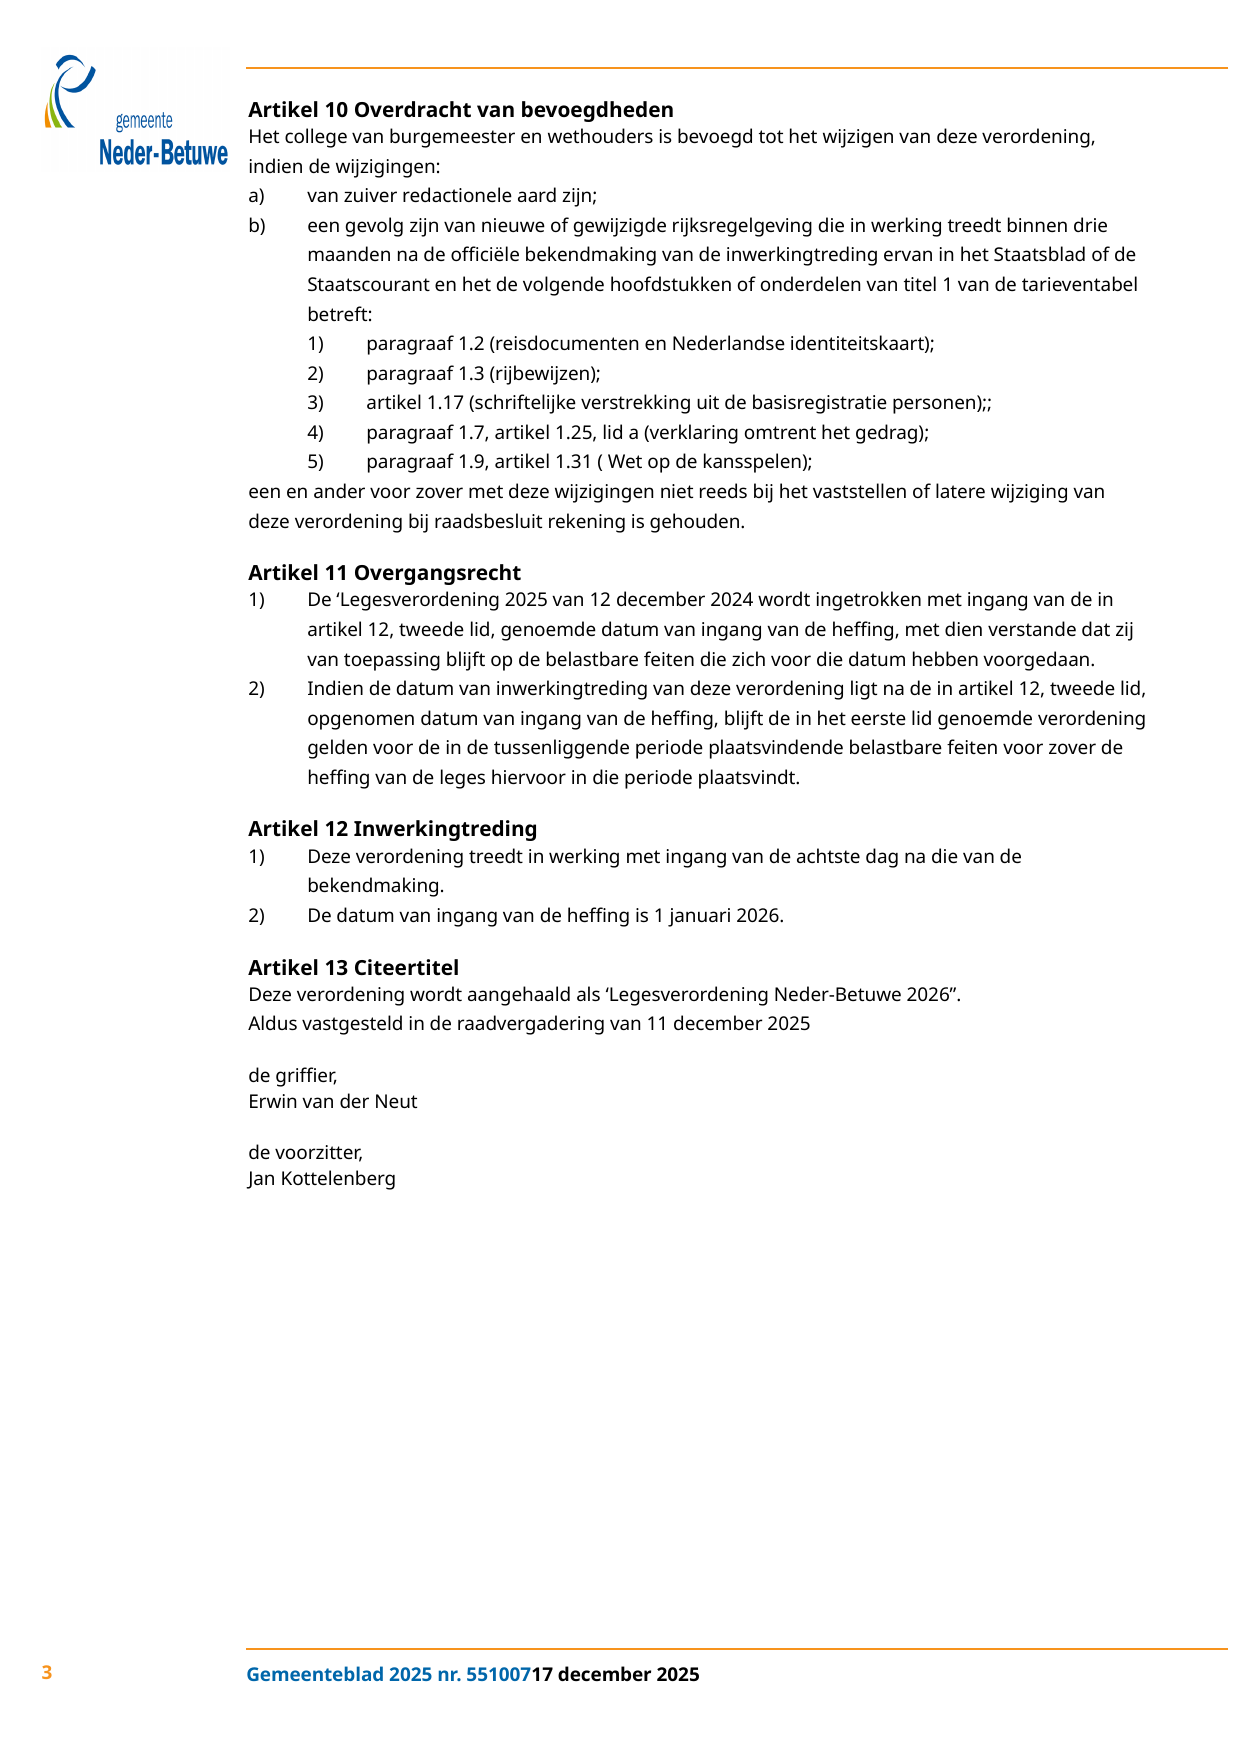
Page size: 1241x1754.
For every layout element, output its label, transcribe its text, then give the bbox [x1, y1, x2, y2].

list paragraaf 1.2 (reisdocumenten en Nederlandse identiteitskaart); [307, 330, 1152, 356]
list paragraaf 1.9, artikel 1.31 ( Wet op de kansspelen); [307, 449, 1152, 474]
list Indien de datum van inwerkingtreding van deze verordening ligt na de in artikel 12, tweede lid, opgenomen datum van ingang van de heffing, blijft de in het eerste lid genoemde verordening gelden voor de in de tussenliggende periode plaatsvindende belastbare feiten voor zover de heffing van de leges hiervoor in die periode plaatsvindt. [248, 675, 1152, 790]
list paragraaf 1.3 (rijbewijzen); [307, 360, 1152, 386]
list artikel 1.17 (schriftelijke verstrekking uit de basisregistratie personen);; [307, 389, 1152, 415]
text de griffier, [248, 1062, 1152, 1088]
list van zuiver redactionele aard zijn; [248, 182, 1152, 208]
list Deze verordening treedt in werking met ingang van de achtste dag na die van de bekendmaking. [248, 843, 1152, 898]
list een gevolg zijn van nieuwe of gewijzigde rijksregelgeving die in werking treedt binnen drie maanden na de officiële bekendmaking van de inwerkingtreding ervan in het Staatsblad of de Staatscourant en het de volgende hoofdstukken of onderdelen van titel 1 van de tarieventabel betreft: [248, 212, 1152, 326]
text Artikel 10 Overdracht van bevoegdheden [248, 95, 1152, 123]
text Artikel 11 Overgangsrecht [248, 558, 1152, 587]
list De ‘Legesverordening 2025 van 12 december 2024 wordt ingetrokken met ingang van de in artikel 12, tweede lid, genoemde datum van ingang van de heffing, met dien verstande dat zij van toepassing blijft op de belastbare feiten die zich voor die datum hebben voorgedaan. [248, 587, 1152, 672]
text Erwin van der Neut [248, 1088, 1152, 1113]
list paragraaf 1.7, artikel 1.25, lid a (verklaring omtrent het gedrag); [307, 419, 1152, 445]
text Het college van burgemeester en wethouders is bevoegd tot het wijzigen van deze verordening, indien de wijzigingen: [248, 123, 1152, 178]
text Deze verordening wordt aangehaald als ‘Legesverordening Neder-Betuwe 2026”. [248, 981, 1152, 1007]
text de voorzitter, [248, 1139, 1152, 1165]
text Artikel 13 Citeertitel [248, 953, 1152, 981]
text Artikel 12 Inwerkingtreding [248, 814, 1152, 843]
text Jan Kottelenberg [248, 1165, 1152, 1191]
picture [41, 47, 231, 172]
text Aldus vastgesteld in de raadvergadering van 11 december 2025 [248, 1011, 1152, 1036]
text een en ander voor zover met deze wijzigingen niet reeds bij het vaststellen of latere wijziging van deze verordening bij raadsbesluit rekening is gehouden. [248, 478, 1152, 533]
list De datum van ingang van de heffing is 1 januari 2026. [248, 902, 1152, 928]
